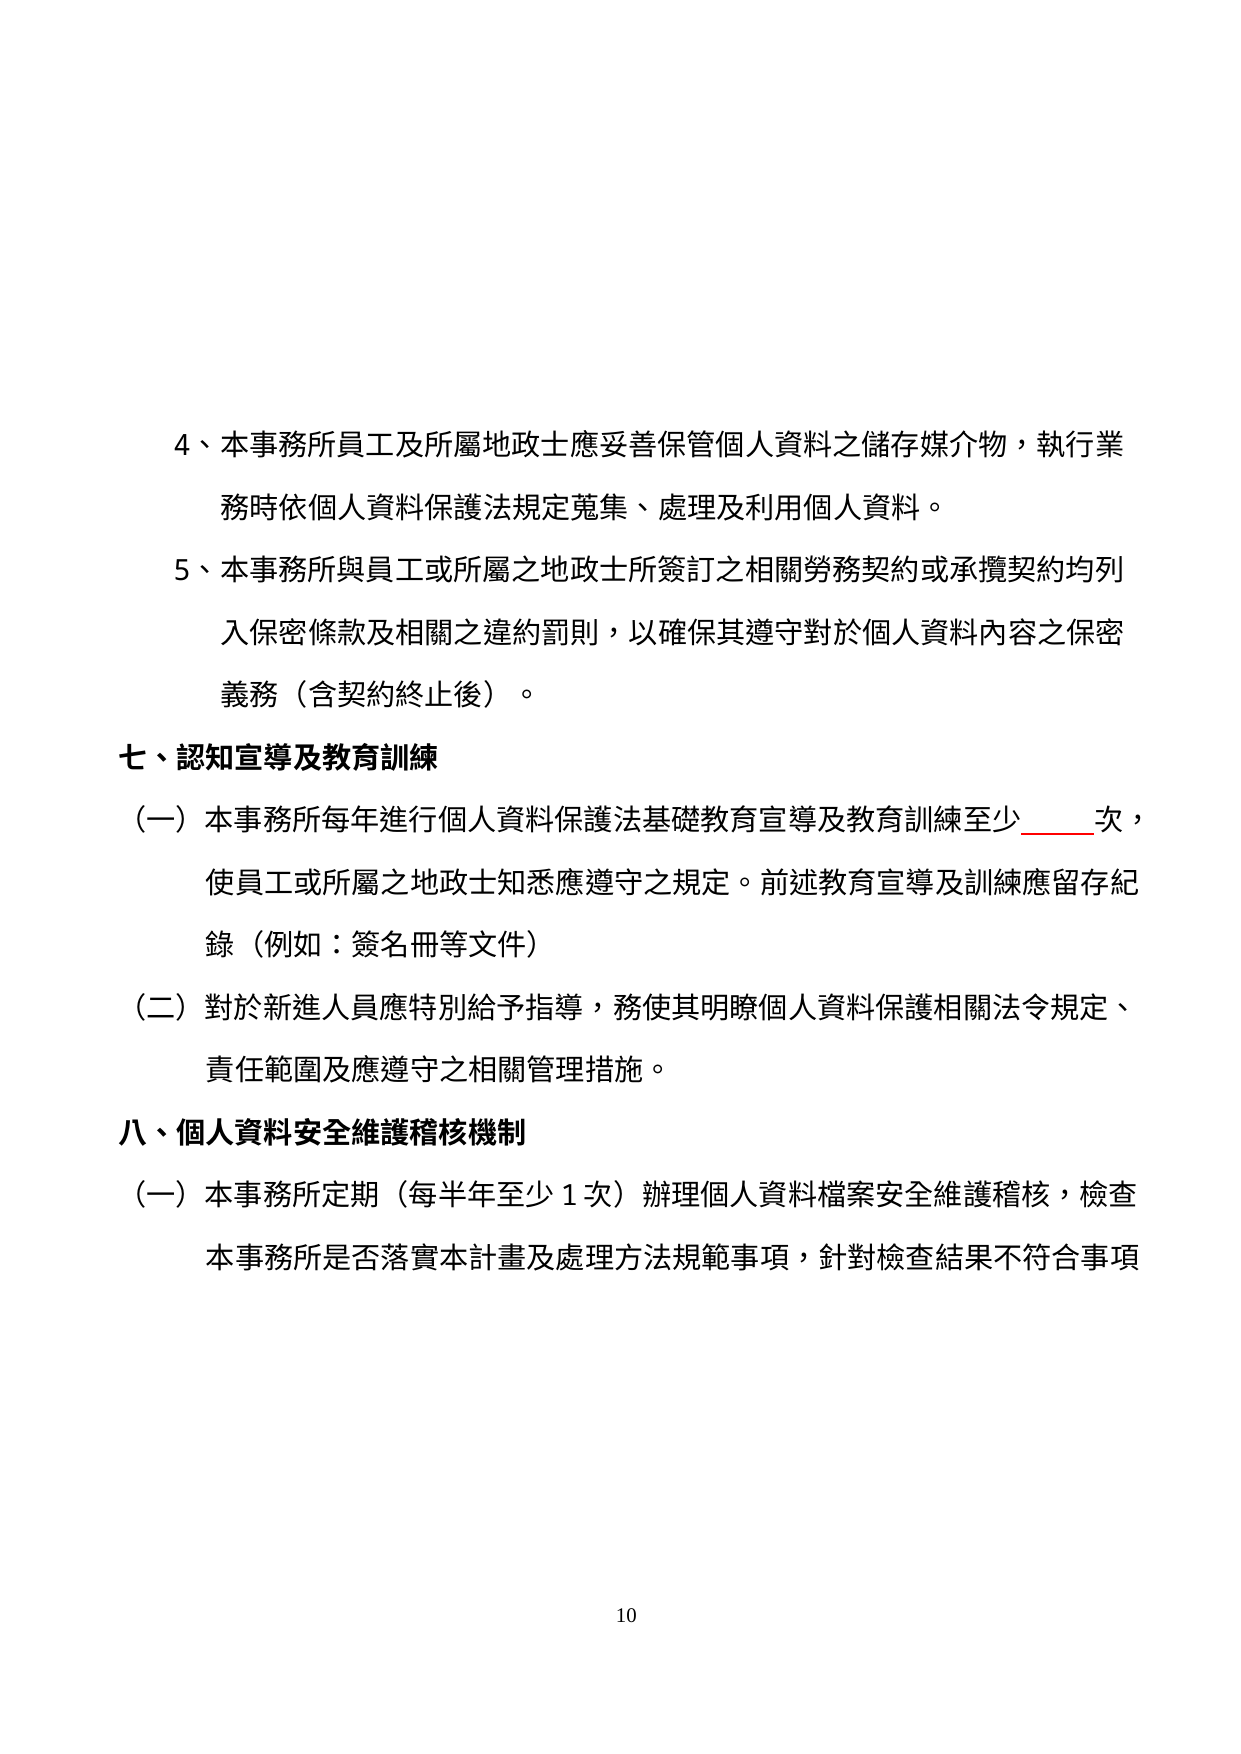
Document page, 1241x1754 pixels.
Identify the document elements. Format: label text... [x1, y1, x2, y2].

text （一）本事務所每年進行個人資料保護法基礎教育宣導及教育訓練至少 次，使員工或所屬之地政士知悉應遵守之規定。前述教育宣導及訓練應留存紀錄（例如：簽名冊等文件） [117, 776, 1152, 964]
text 八、個人資料安全維護稽核機制 [118, 1089, 1152, 1151]
text 4、本事務所員工及所屬地政士應妥善保管個人資料之儲存媒介物，執行業務時依個人資料保護法規定蒐集、處理及利用個人資料。 [173, 401, 1152, 526]
text 5、本事務所與員工或所屬之地政士所簽訂之相關勞務契約或承攬契約均列入保密條款及相關之違約罰則，以確保其遵守對於個人資料內容之保密義務（含契約終止後）。 [173, 526, 1152, 714]
text 七、認知宣導及教育訓練 [118, 714, 1152, 776]
text （二）對於新進人員應特別給予指導，務使其明瞭個人資料保護相關法令規定、責任範圍及應遵守之相關管理措施。 [117, 964, 1152, 1089]
text （一）本事務所定期（每半年至少1次）辦理個人資料檔案安全維護稽核，檢查本事務所是否落實本計畫及處理方法規範事項，針對檢查結果不符合事項 [117, 1151, 1152, 1276]
